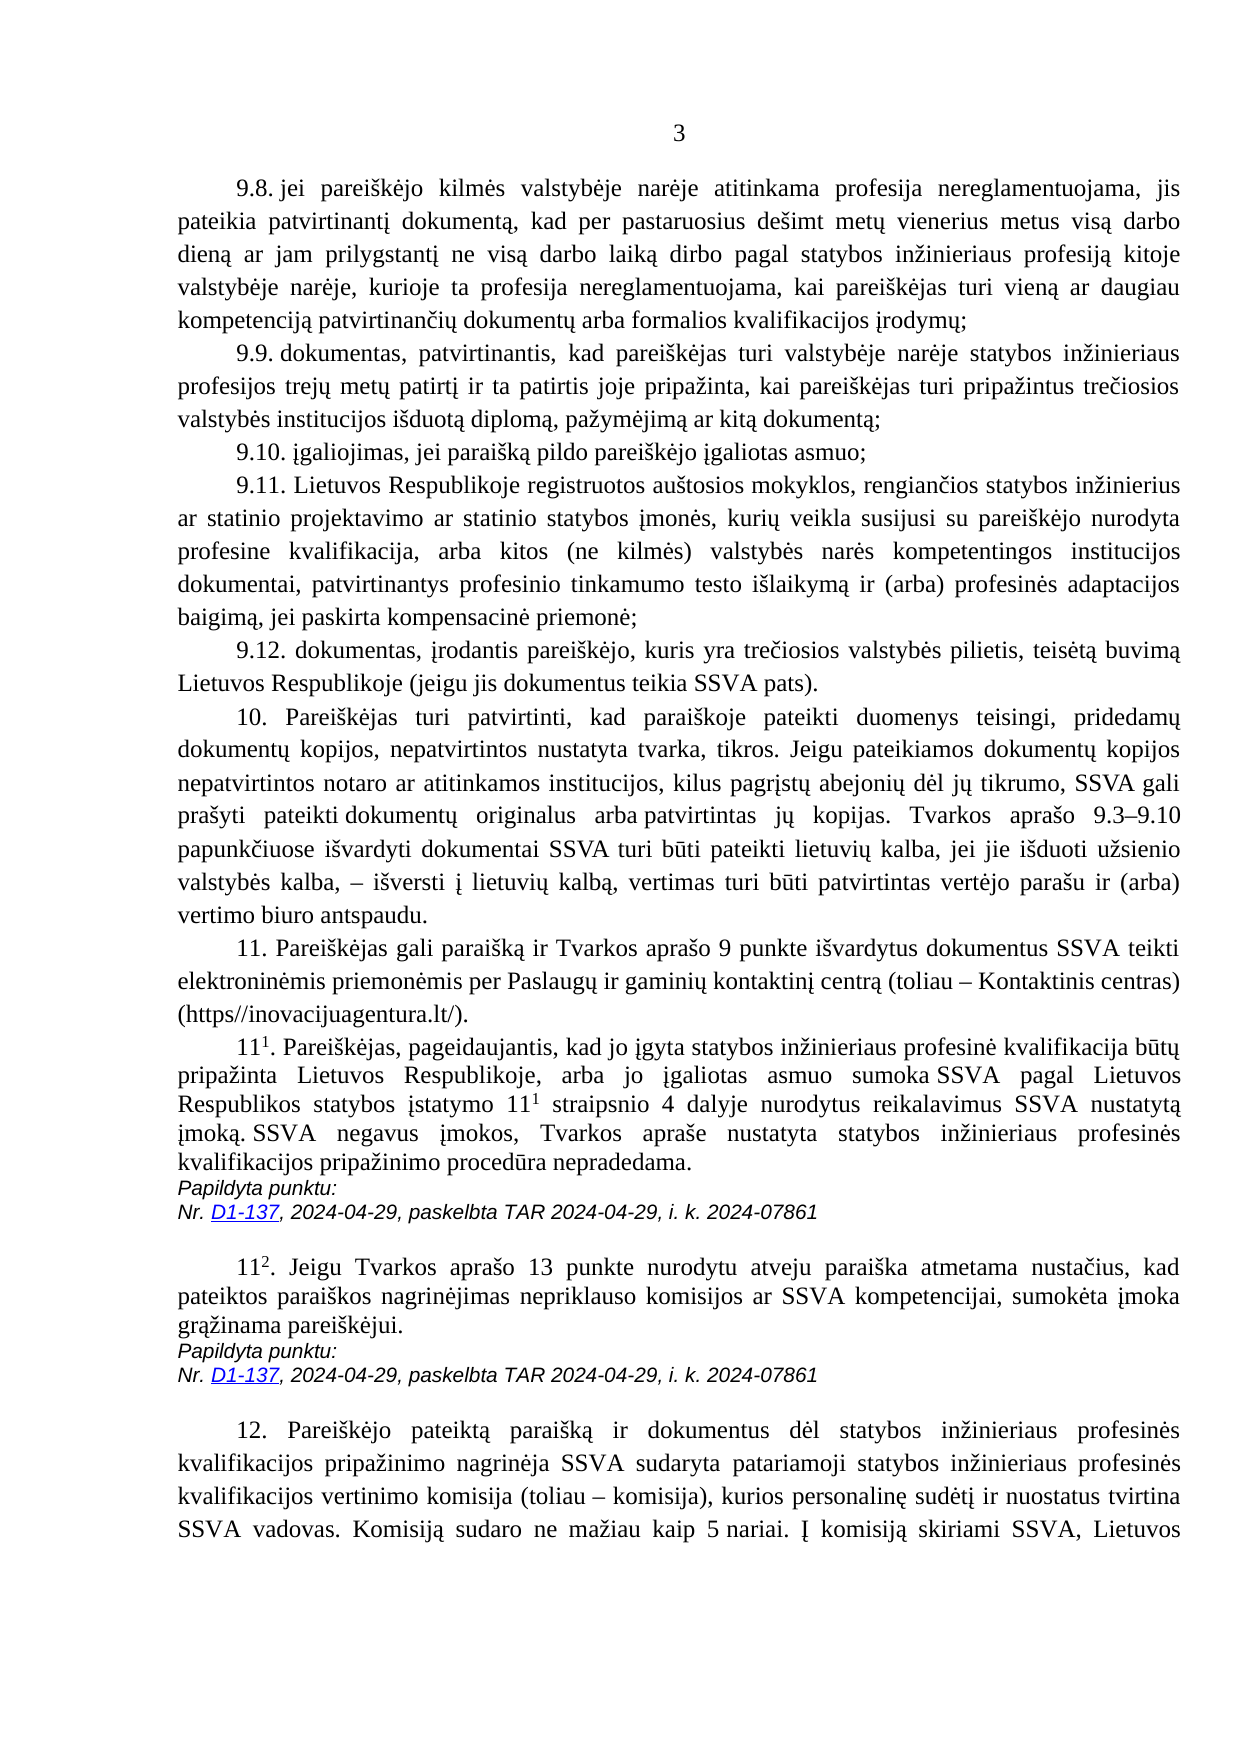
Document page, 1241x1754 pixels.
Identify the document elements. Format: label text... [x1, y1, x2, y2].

text 112. Jeigu Tvarkos aprašo 13 punkte nurodytu atveju paraiška atmetama nustačius, kad pateiktos paraiškos nagrinėjimas nepriklauso komisijos ar SSVA kompetencijai, sumokėta įmoka grąžinama pareiškėjui. [177, 1252, 1181, 1338]
text 9.11. Lietuvos Respublikoje registruotos auštosios mokyklos, rengiančios statybos inžinierius ar statinio projektavimo ar statinio statybos įmonės, kurių veikla susijusi su pareiškėjo nurodyta profesine kvalifikacija, arba kitos (ne kilmės) valstybės narės kompetentingos institucijos dokumentai, patvirtinantys profesinio tinkamumo testo išlaikymą ir (arba) profesinės adaptacijos baigimą, jei paskirta kompensacinė priemonė; [177, 470, 1181, 631]
text 9.12. dokumentas, įrodantis pareiškėjo, kuris yra trečiosios valstybės pilietis, teisėtą buvimą Lietuvos Respublikoje (jeigu jis dokumentus teikia SSVA pats). [177, 636, 1181, 697]
text Papildyta punktu: [177, 1338, 1181, 1362]
text 12. Pareiškėjo pateiktą paraišką ir dokumentus dėl statybos inžinieriaus profesinės kvalifikacijos pripažinimo nagrinėja SSVA sudaryta patariamoji statybos inžinieriaus profesinės kvalifikacijos vertinimo komisija (toliau – komisija), kurios personalinę sudėtį ir nuostatus tvirtina SSVA vadovas. Komisiją sudaro ne mažiau kaip 5 nariai. Į komisiją skiriami SSVA, Lietuvos [177, 1415, 1181, 1543]
text 111. Pareiškėjas, pageidaujantis, kad jo įgyta statybos inžinieriaus profesinė kvalifikacija būtų pripažinta Lietuvos Respublikoje, arba jo įgaliotas asmuo sumoka SSVA pagal Lietuvos Respublikos statybos įstatymo 111 straipsnio 4 dalyje nurodytus reikalavimus SSVA nustatytą įmoką. SSVA negavus įmokos, Tvarkos apraše nustatyta statybos inžinieriaus profesinės kvalifikacijos pripažinimo procedūra nepradedama. [177, 1032, 1181, 1176]
text 9.10. įgaliojimas, jei paraišką pildo pareiškėjo įgaliotas asmuo; [177, 437, 1181, 466]
text Nr. D1-137, 2024-04-29, paskelbta TAR 2024-04-29, i. k. 2024-07861 [177, 1199, 1181, 1223]
text 11. Pareiškėjas gali paraišką ir Tvarkos aprašo 9 punkte išvardytus dokumentus SSVA teikti elektroninėmis priemonėmis per Paslaugų ir gaminių kontaktinį centrą (toliau – Kontaktinis centras) (https//inovacijuagentura.lt/). [177, 933, 1181, 1027]
text 9.9. dokumentas, patvirtinantis, kad pareiškėjas turi valstybėje narėje statybos inžinieriaus profesijos trejų metų patirtį ir ta patirtis joje pripažinta, kai pareiškėjas turi pripažintus trečiosios valstybės institucijos išduotą diplomą, pažymėjimą ar kitą dokumentą; [177, 338, 1181, 433]
text Nr. D1-137, 2024-04-29, paskelbta TAR 2024-04-29, i. k. 2024-07861 [177, 1362, 1181, 1386]
text 9.8. jei pareiškėjo kilmės valstybėje narėje atitinkama profesija nereglamentuojama, jis pateikia patvirtinantį dokumentą, kad per pastaruosius dešimt metų vienerius metus visą darbo dieną ar jam prilygstantį ne visą darbo laiką dirbo pagal statybos inžinieriaus profesiją kitoje valstybėje narėje, kurioje ta profesija nereglamentuojama, kai pareiškėjas turi vieną ar daugiau kompetenciją patvirtinančių dokumentų arba formalios kvalifikacijos įrodymų; [177, 173, 1181, 334]
text Papildyta punktu: [177, 1176, 1181, 1199]
text 10. Pareiškėjas turi patvirtinti, kad paraiškoje pateikti duomenys teisingi, pridedamų dokumentų kopijos, nepatvirtintos nustatyta tvarka, tikros. Jeigu pateikiamos dokumentų kopijos nepatvirtintos notaro ar atitinkamos institucijos, kilus pagrįstų abejonių dėl jų tikrumo, SSVA gali prašyti pateikti dokumentų originalus arba patvirtintas jų kopijas. Tvarkos aprašo 9.3–9.10 papunkčiuose išvardyti dokumentai SSVA turi būti pateikti lietuvių kalba, jei jie išduoti užsienio valstybės kalba, – išversti į lietuvių kalbą, vertimas turi būti patvirtintas vertėjo parašu ir (arba) vertimo biuro antspaudu. [177, 702, 1181, 928]
